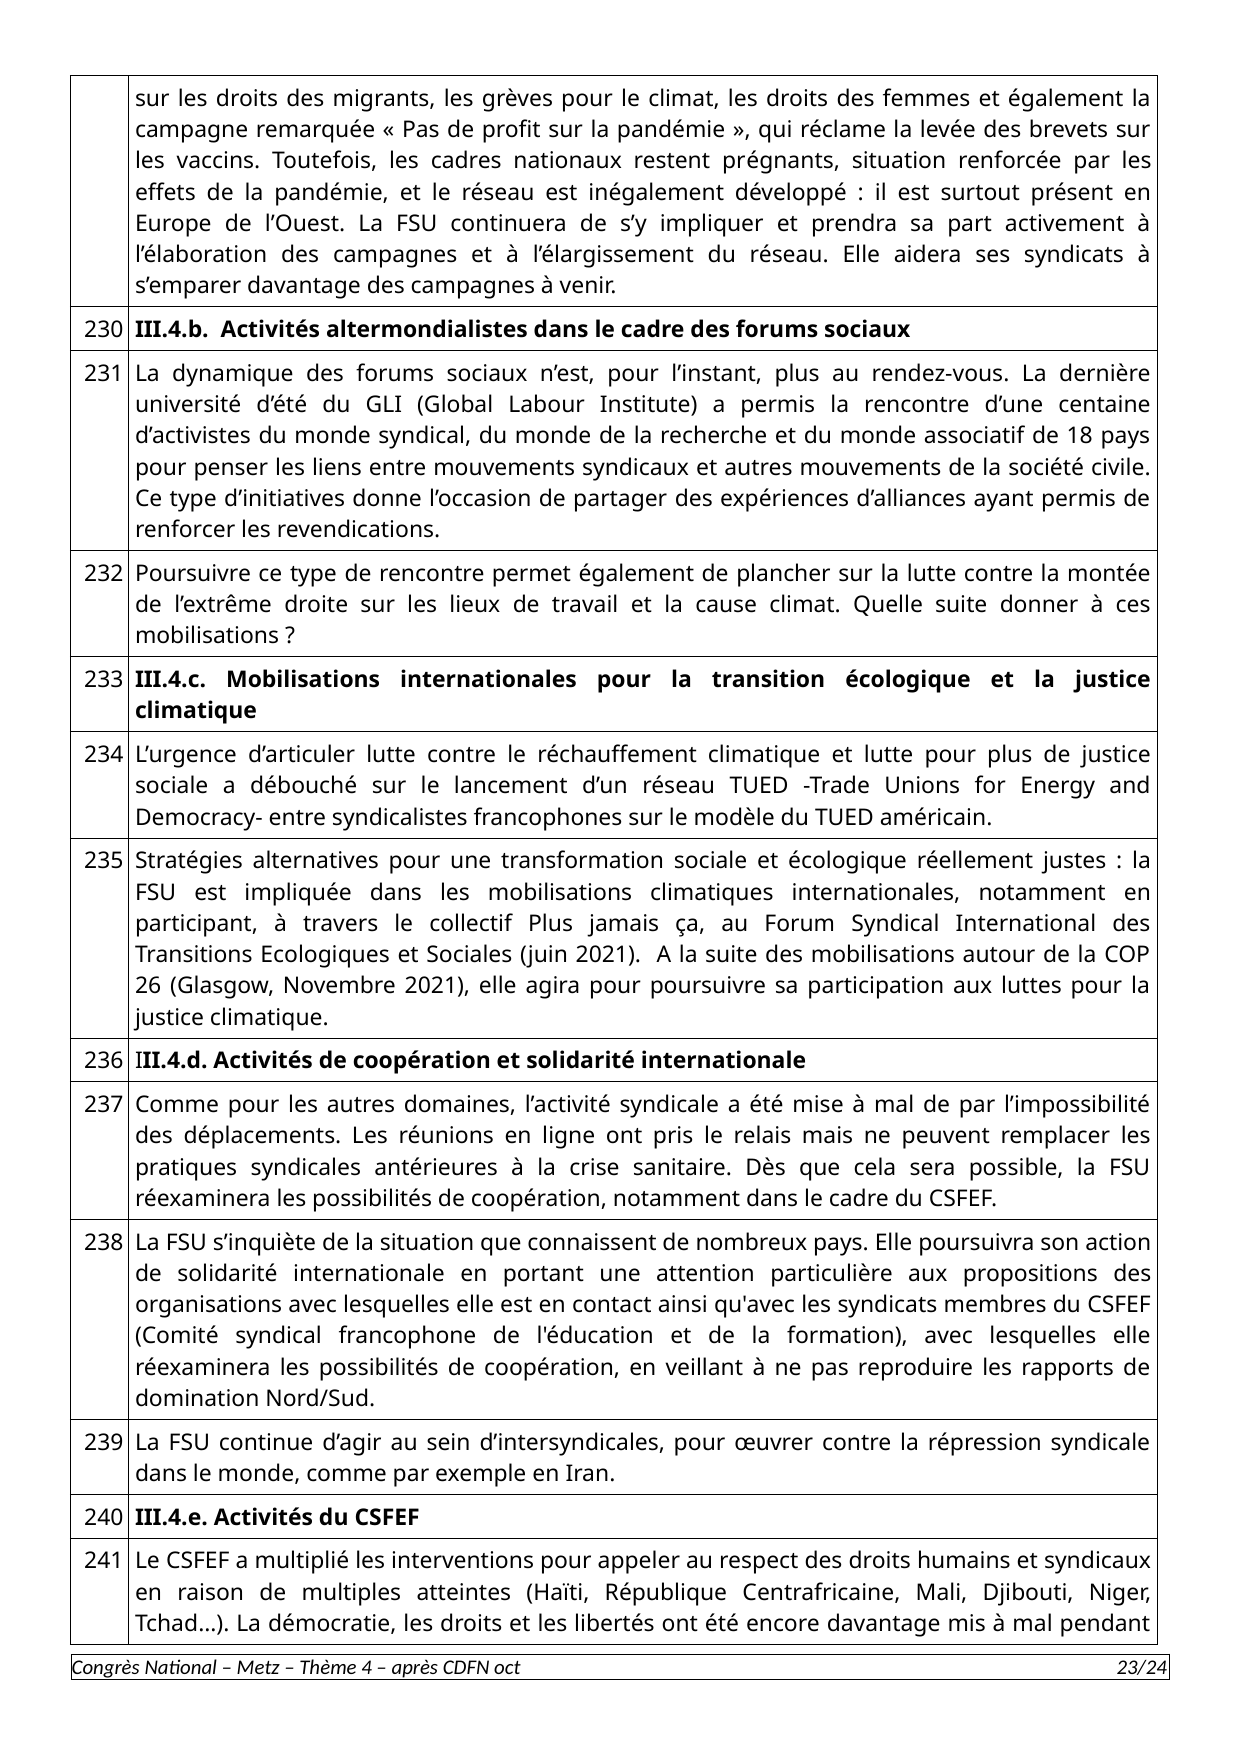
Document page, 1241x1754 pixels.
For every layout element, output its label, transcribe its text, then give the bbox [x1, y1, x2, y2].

table_cell III.4.e. Activités du CSFEF [129, 1495, 1157, 1537]
table_cell 233 [71, 657, 128, 731]
table_cell III.4.d. Activités de coopération et solidarité internationale [129, 1039, 1157, 1081]
table_cell Stratégies alternatives pour une transformation sociale et écologique réellement justes : la FSU est impliquée dans les mobilisations climatiques internationales, notamment en participant, à travers le collectif Plus jamais ça, au Forum Syndical International des Transitions Ecologiques et Sociales (juin 2021). A la suite des mobilisations autour de la COP 26 (Glasgow, Novembre 2021), elle agira pour poursuivre sa participation aux luttes pour la justice climatique. [129, 839, 1157, 1037]
table_cell La dynamique des forums sociaux n’est, pour l’instant, plus au rendez-vous. La dernière université d’été du GLI (Global Labour Institute) a permis la rencontre d’une centaine d’activistes du monde syndical, du monde de la recherche et du monde associatif de 18 pays pour penser les liens entre mouvements syndicaux et autres mouvements de la société civile. Ce type d’initiatives donne l’occasion de partager des expériences d’alliances ayant permis de renforcer les revendications. [129, 351, 1157, 550]
table_cell La FSU s’inquiète de la situation que connaissent de nombreux pays. Elle poursuivra son action de solidarité internationale en portant une attention particulière aux propositions des organisations avec lesquelles elle est en contact ainsi qu'avec les syndicats membres du CSFEF (Comité syndical francophone de l'éducation et de la formation), avec lesquelles elle réexaminera les possibilités de coopération, en veillant à ne pas reproduire les rapports de domination Nord/Sud. [129, 1220, 1157, 1419]
table_cell 239 [71, 1420, 128, 1494]
table_cell Comme pour les autres domaines, l’activité syndicale a été mise à mal de par l’impossibilité des déplacements. Les réunions en ligne ont pris le relais mais ne peuvent remplacer les pratiques syndicales antérieures à la crise sanitaire. Dès que cela sera possible, la FSU réexaminera les possibilités de coopération, notamment dans le cadre du CSFEF. [129, 1082, 1157, 1219]
table_cell Poursuivre ce type de rencontre permet également de plancher sur la lutte contre la montée de l’extrême droite sur les lieux de travail et la cause climat. Quelle suite donner à ces mobilisations ? [129, 551, 1157, 656]
table_cell 238 [71, 1220, 128, 1419]
table_cell 235 [71, 839, 128, 1037]
table_cell sur les droits des migrants, les grèves pour le climat, les droits des femmes et également la campagne remarquée « Pas de profit sur la pandémie », qui réclame la levée des brevets sur les vaccins. Toutefois, les cadres nationaux restent prégnants, situation renforcée par les effets de la pandémie, et le réseau est inégalement développé : il est surtout présent en Europe de l’Ouest. La FSU continuera de s’y impliquer et prendra sa part activement à l’élaboration des campagnes et à l’élargissement du réseau. Elle aidera ses syndicats à s’emparer davantage des campagnes à venir. [129, 76, 1157, 306]
table_cell 234 [71, 732, 128, 837]
table_cell Le CSFEF a multiplié les interventions pour appeler au respect des droits humains et syndicaux en raison de multiples atteintes (Haïti, République Centrafricaine, Mali, Djibouti, Niger, Tchad…). La démocratie, les droits et les libertés ont été encore davantage mis à mal pendant [129, 1539, 1157, 1644]
table_cell 237 [71, 1082, 128, 1219]
table_cell III.4.b. Activités altermondialistes dans le cadre des forums sociaux [129, 307, 1157, 350]
table_cell 240 [71, 1495, 128, 1537]
table_cell III.4.c. Mobilisations internationales pour la transition écologique et la justice climatique [129, 657, 1157, 731]
table_cell [71, 76, 128, 306]
table_cell La FSU continue d’agir au sein d’intersyndicales, pour œuvrer contre la répression syndicale dans le monde, comme par exemple en Iran. [129, 1420, 1157, 1494]
table_cell 236 [71, 1039, 128, 1081]
table_cell 230 [71, 307, 128, 350]
table_cell L’urgence d’articuler lutte contre le réchauffement climatique et lutte pour plus de justice sociale a débouché sur le lancement d’un réseau TUED -Trade Unions for Energy and Democracy- entre syndicalistes francophones sur le modèle du TUED américain. [129, 732, 1157, 837]
table_cell 231 [71, 351, 128, 550]
table_cell 241 [71, 1539, 128, 1644]
table_cell 232 [71, 551, 128, 656]
